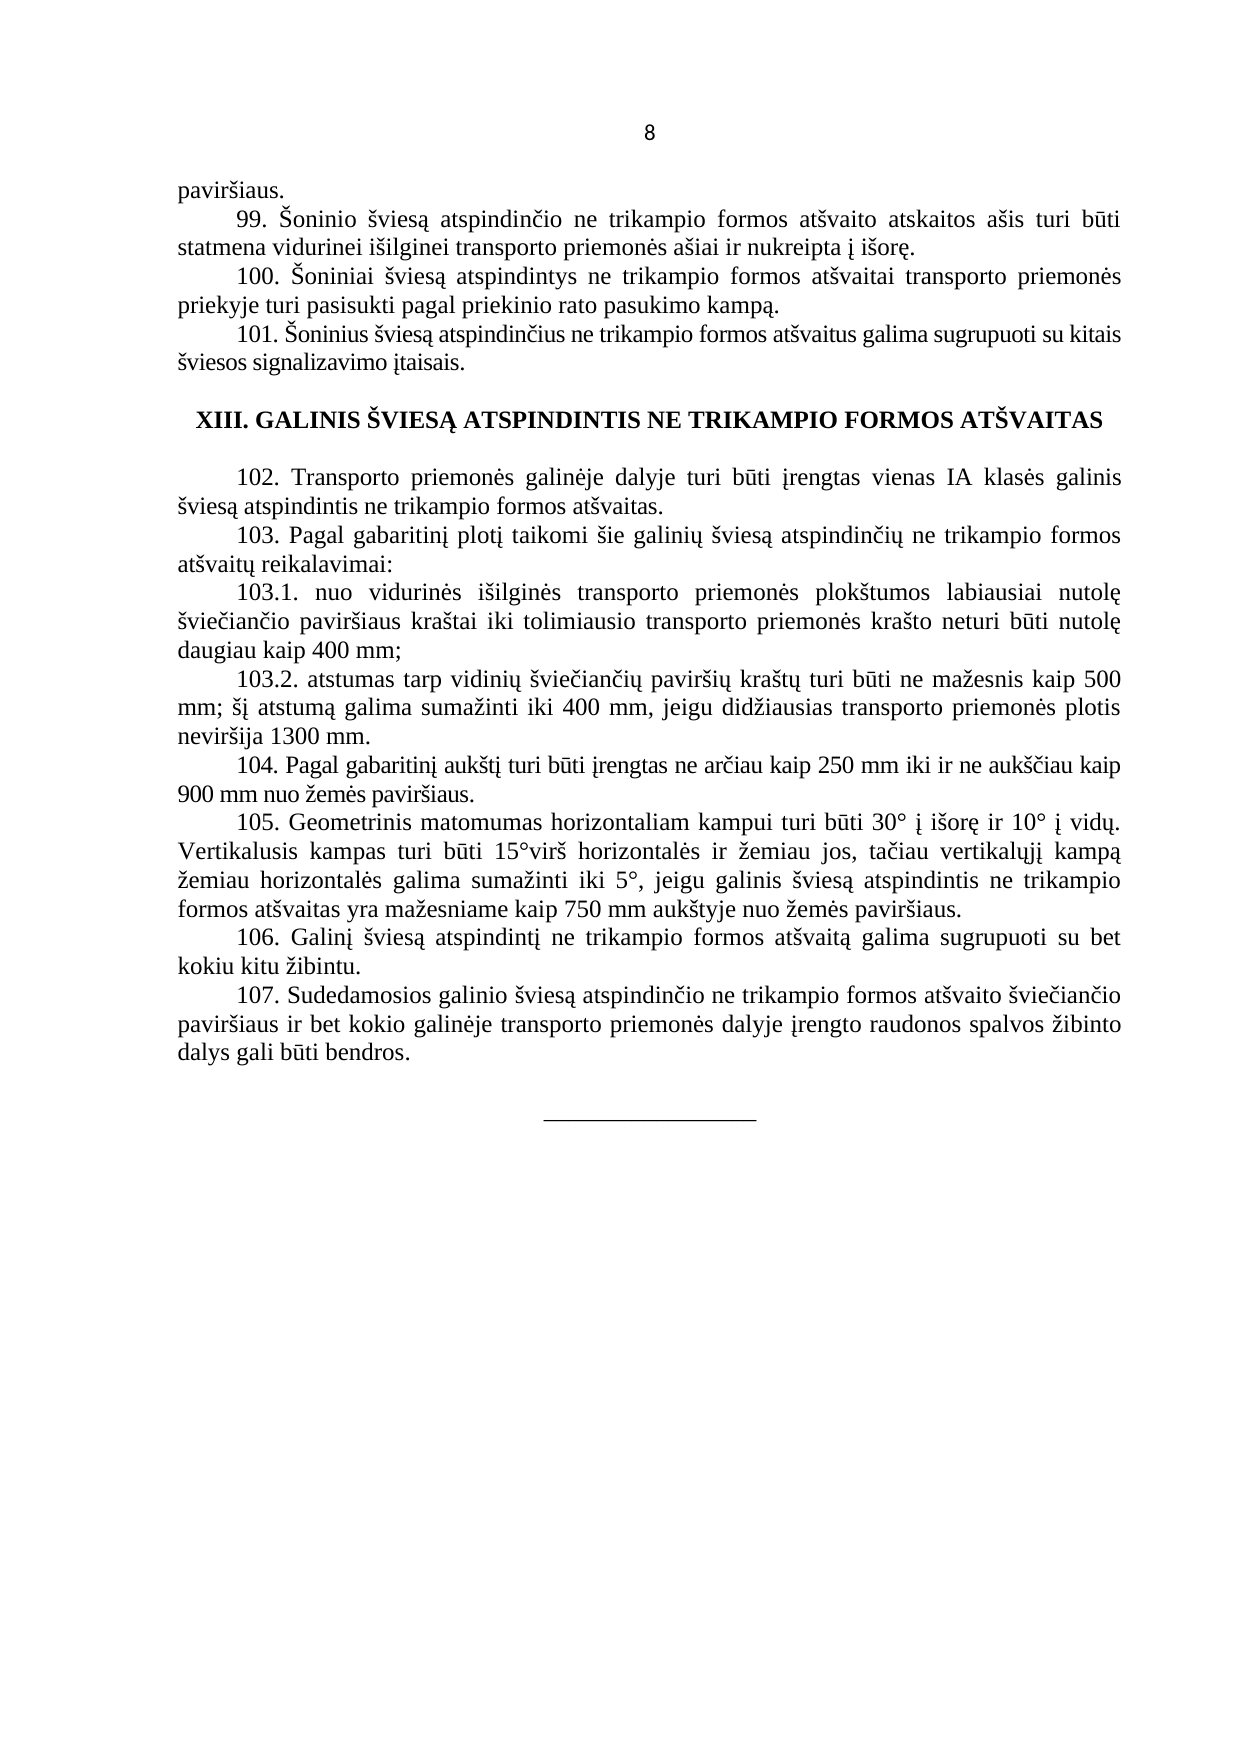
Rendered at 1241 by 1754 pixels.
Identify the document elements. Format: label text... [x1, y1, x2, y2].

text 99. Šoninio šviesą atspindinčio ne trikampio formos atšvaito atskaitos ašis turi būti statmena vidurinei išilginei transporto priemonės ašiai ir nukreipta į išorę. [177, 204, 1122, 261]
text 101. Šoninius šviesą atspindinčius ne trikampio formos atšvaitus galima sugrupuoti su kitais šviesos signalizavimo įtaisais. [177, 319, 1122, 376]
text 106. Galinį šviesą atspindintį ne trikampio formos atšvaitą galima sugrupuoti su bet kokiu kitu žibintu. [177, 922, 1122, 980]
text 102. Transporto priemonės galinėje dalyje turi būti įrengtas vienas IA klasės galinis šviesą atspindintis ne trikampio formos atšvaitas. [177, 462, 1122, 520]
text 103.1. nuo vidurinės išilginės transporto priemonės plokštumos labiausiai nutolę šviečiančio paviršiaus kraštai iki tolimiausio transporto priemonės krašto neturi būti nutolę daugiau kaip 400 mm; [177, 577, 1122, 664]
text _________________ [177, 1095, 1122, 1124]
text 105. Geometrinis matomumas horizontaliam kampui turi būti 30° į išorę ir 10° į vidų. Vertikalusis kampas turi būti 15°virš horizontalės ir žemiau jos, tačiau vertikalųjį kampą žemiau horizontalės galima sumažinti iki 5°, jeigu galinis šviesą atspindintis ne trikampio formos atšvaitas yra mažesniame kaip 750 mm aukštyje nuo žemės paviršiaus. [177, 807, 1122, 922]
text 103.2. atstumas tarp vidinių šviečiančių paviršių kraštų turi būti ne mažesnis kaip 500 mm; šį atstumą galima sumažinti iki 400 mm, jeigu didžiausias transporto priemonės plotis neviršija 1300 mm. [177, 664, 1122, 750]
text paviršiaus. [177, 175, 1122, 204]
text 103. Pagal gabaritinį plotį taikomi šie galinių šviesą atspindinčių ne trikampio formos atšvaitų reikalavimai: [177, 520, 1122, 577]
text XIII. GaliniS šviesą atspindintIs ne trikampio formos atšvaitaS [177, 405, 1122, 434]
text 104. Pagal gabaritinį aukštį turi būti įrengtas ne arčiau kaip 250 mm iki ir ne aukščiau kaip 900 mm nuo žemės paviršiaus. [177, 750, 1122, 807]
text 100. Šoniniai šviesą atspindintys ne trikampio formos atšvaitai transporto priemonės priekyje turi pasisukti pagal priekinio rato pasukimo kampą. [177, 261, 1122, 319]
text 107. Sudedamosios galinio šviesą atspindinčio ne trikampio formos atšvaito šviečiančio paviršiaus ir bet kokio galinėje transporto priemonės dalyje įrengto raudonos spalvos žibinto dalys gali būti bendros. [177, 980, 1122, 1066]
